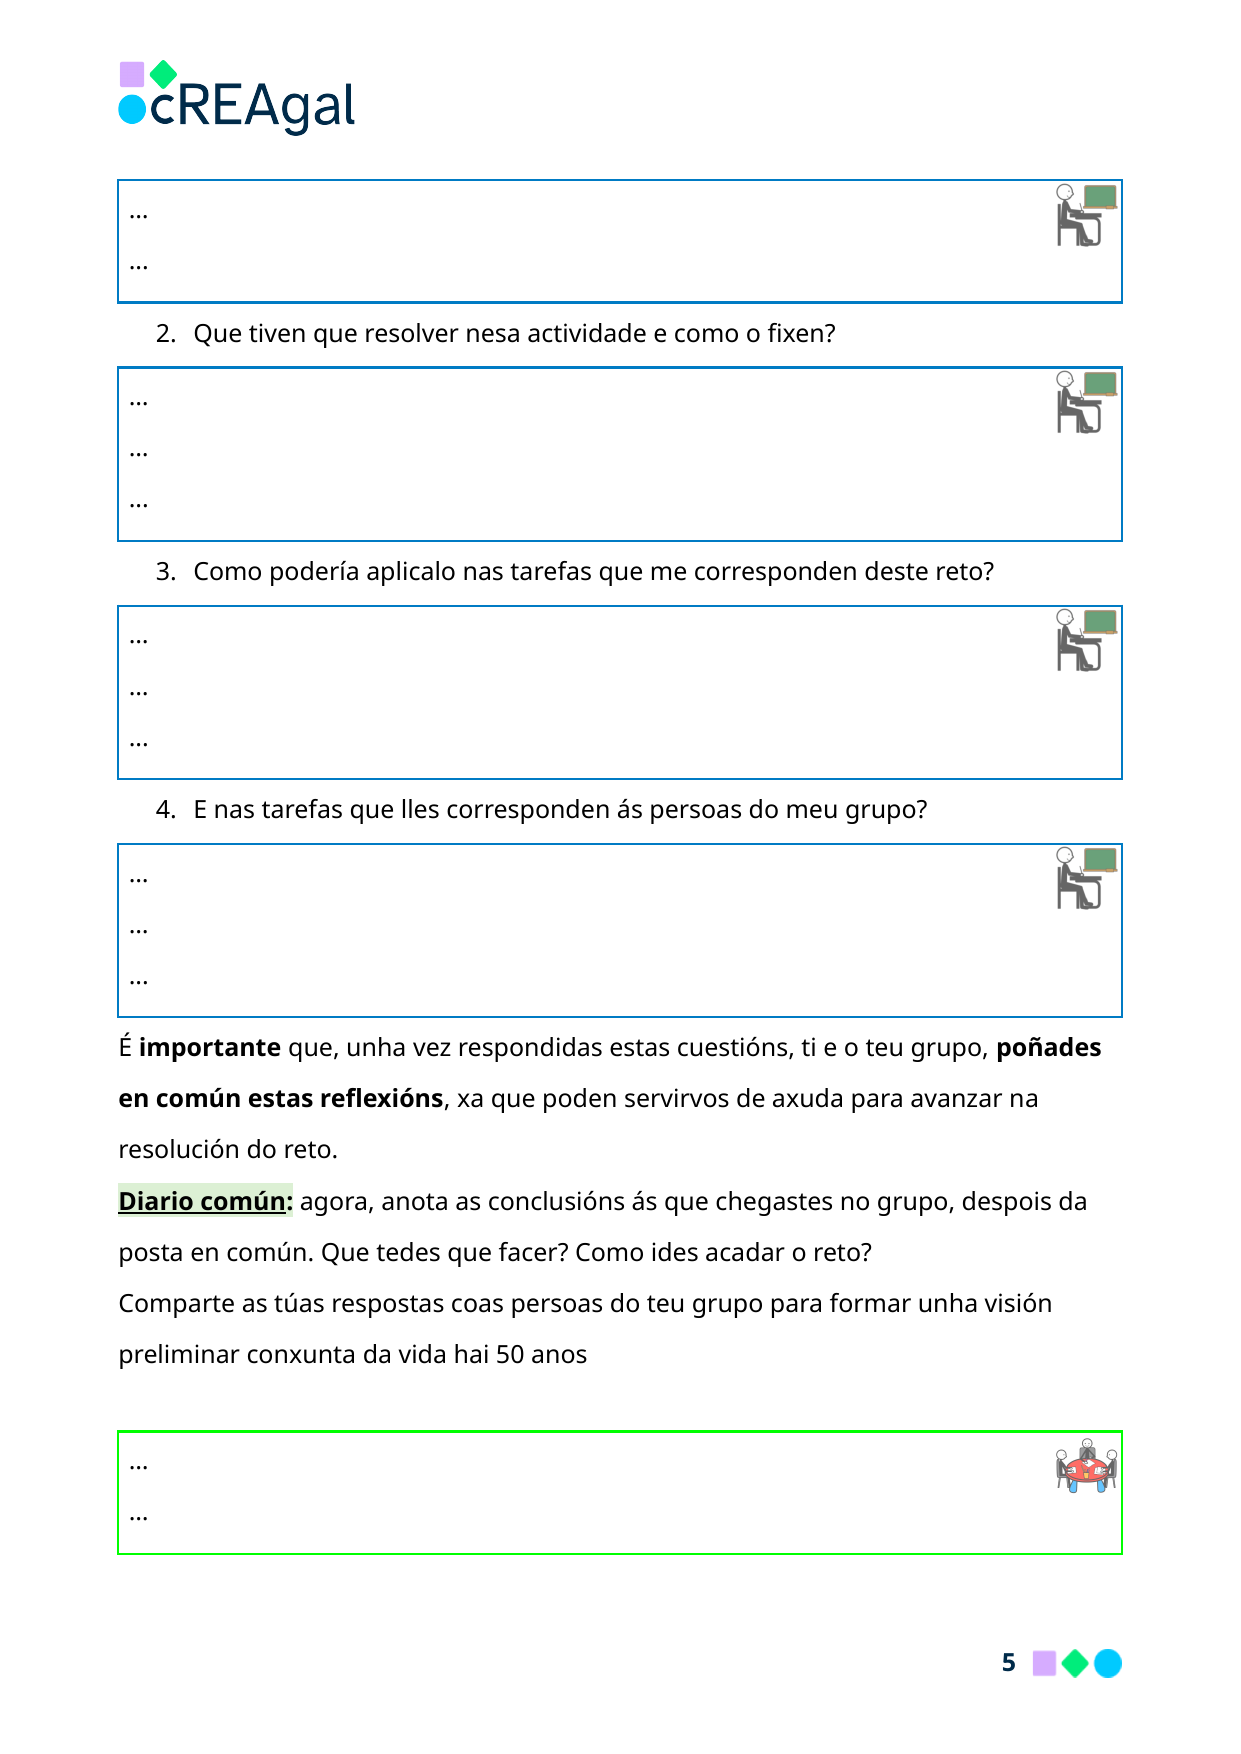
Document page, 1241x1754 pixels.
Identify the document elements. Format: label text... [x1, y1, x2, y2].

picture [1112, 1649, 1122, 1660]
text Comparte as túas respostas coas persoas do teu grupo para formar unha visión preliminar conxunta da vida hai 50 anos [118, 1285, 1122, 1370]
table_header … … [119, 1433, 1121, 1553]
picture [1032, 1649, 1105, 1678]
picture [1111, 1666, 1122, 1678]
picture [118, 60, 355, 136]
table_header … … ... [119, 369, 1121, 540]
text É importante que, unha vez respondidas estas cuestións, ti e o teu grupo, poñades en común estas reflexións, xa que poden servirvos de axuda para avanzar na resolución do reto. [118, 1030, 1122, 1166]
table_header … … ... [119, 607, 1121, 778]
table_header … ... [119, 181, 1121, 301]
text Diario común: agora, anota as conclusións ás que chegastes no grupo, despois da posta en común. Que tedes que facer? Como ides acadar o reto? [118, 1183, 1122, 1268]
list Que tiven que resolver nesa actividade e como o fixen? [156, 315, 1122, 349]
list Como podería aplicalo nas tarefas que me corresponden deste reto? [156, 553, 1122, 588]
list E nas tarefas que lles corresponden ás persoas do meu grupo? [156, 792, 1122, 826]
table_header … … ... [119, 845, 1121, 1016]
